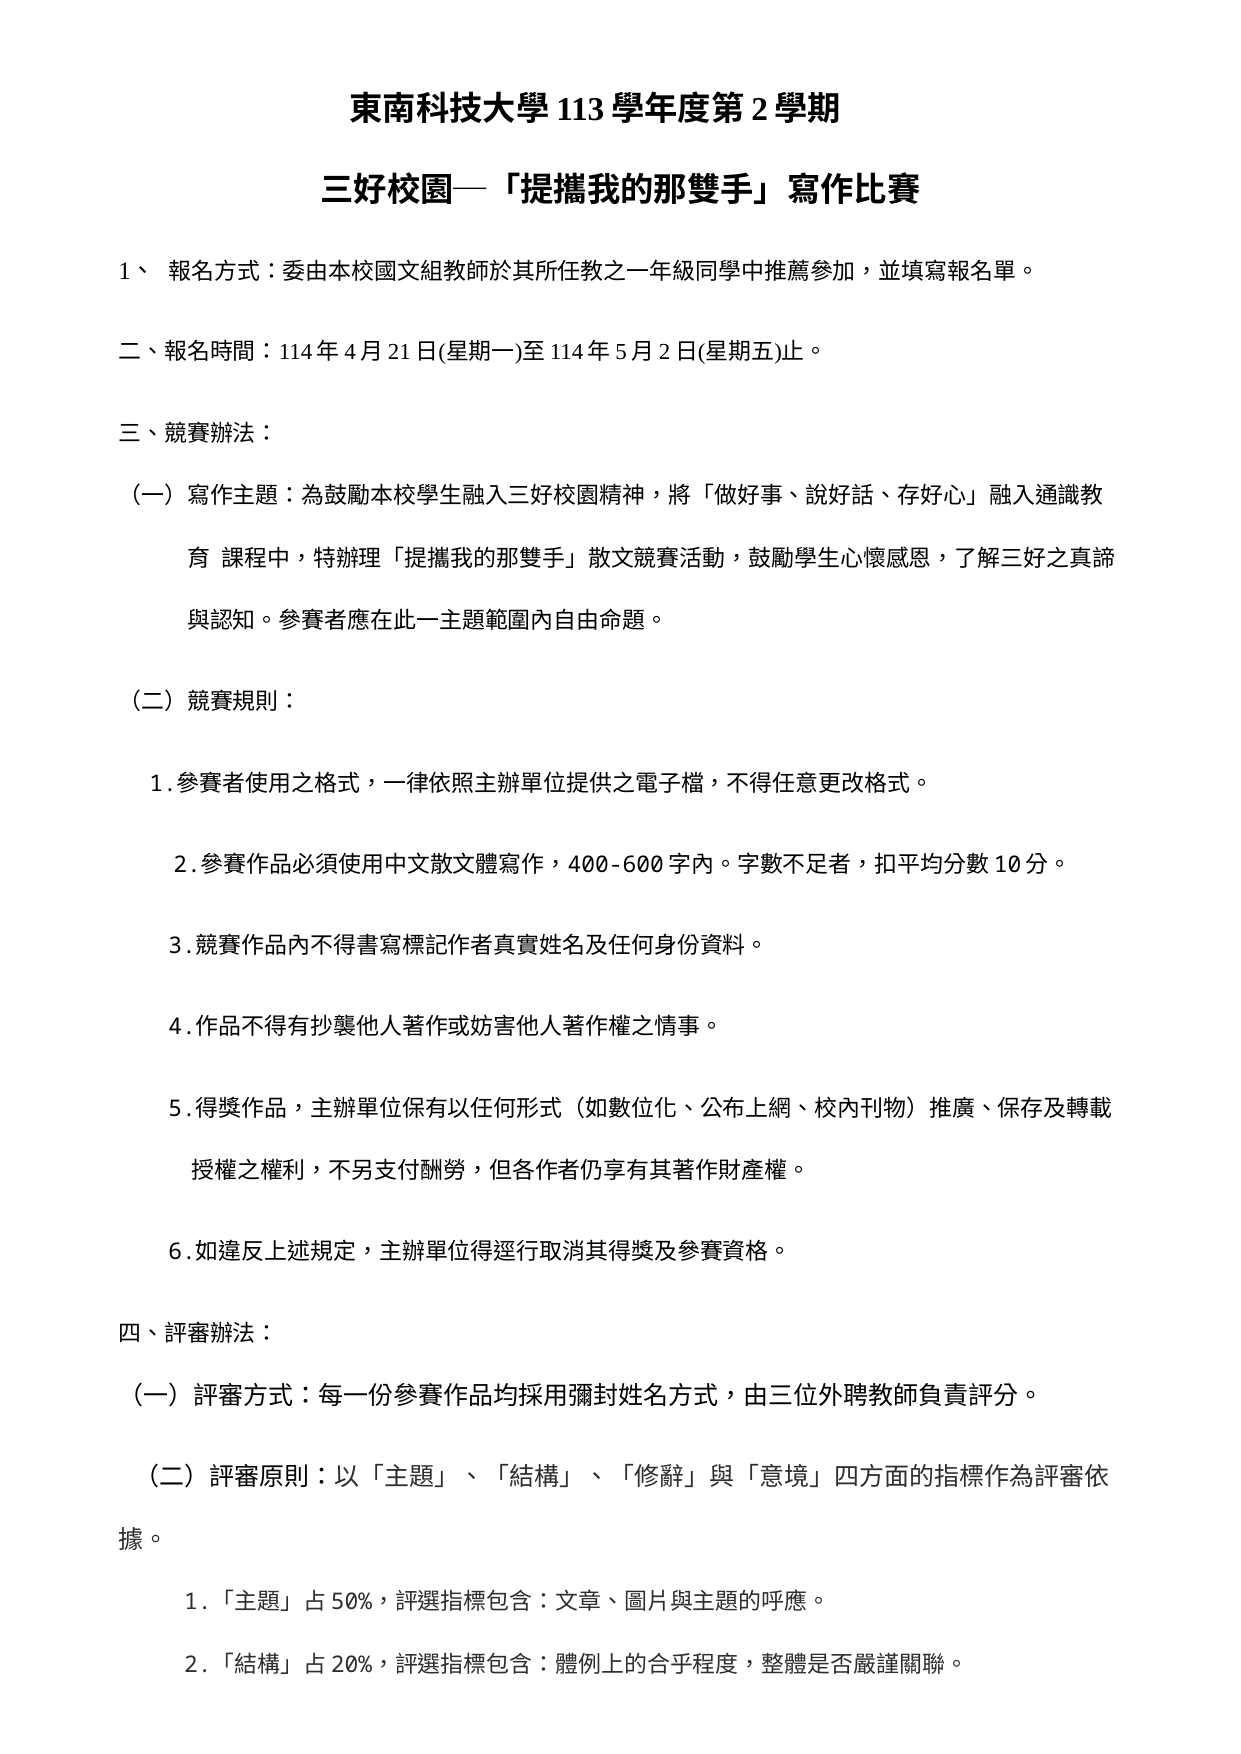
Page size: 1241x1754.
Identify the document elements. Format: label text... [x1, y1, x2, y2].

text 6.如違反上述規定，主辦單位得逕行取消其得獎及參賽資格。 [168, 1208, 1122, 1271]
text 1.「主題」占50%，評選指標包含：文章、圖片與主題的呼應。 [74, 1558, 1122, 1621]
text 東南科技大學113學年度第2學期 [118, 64, 1122, 127]
text （二）競賽規則： [118, 658, 1122, 721]
text 2.「結構」占20%，評選指標包含：體例上的合乎程度，整體是否嚴謹關聯。 [74, 1621, 1122, 1683]
text 4.作品不得有抄襲他人著作或妨害他人著作權之情事。 [168, 983, 1122, 1046]
text （二）評審原則：以「主題」、「結構」、「修辭」與「意境」四方面的指標作為評審依據。 [59, 1433, 1122, 1558]
text 5.得獎作品，主辦單位保有以任何形式（如數位化、公布上網、校內刊物）推廣、保存及轉載授權之權利，不另支付酬勞，但各作者仍享有其著作財產權。 [168, 1064, 1122, 1189]
text 1.參賽者使用之格式，一律依照主辦單位提供之電子檔，不得任意更改格式。 [118, 739, 1122, 802]
text 三、競賽辦法： [118, 389, 1122, 452]
text 2.參賽作品必須使用中文散文體寫作，400-600字內。字數不足者，扣平均分數10分。 [118, 821, 1122, 883]
list 報名方式：委由本校國文組教師於其所任教之一年級同學中推薦參加，並填寫報名單。 [118, 227, 1122, 289]
text （一）評審方式：每一份參賽作品均採用彌封姓名方式，由三位外聘教師負責評分。 [118, 1352, 1122, 1414]
text 四、評審辦法： [118, 1289, 1122, 1352]
text 三好校園─「提攜我的那雙手」寫作比賽 [118, 146, 1122, 208]
text 二、報名時間：114年4月21日(星期一)至114年5月2日(星期五)止。 [118, 308, 1122, 371]
text 3.競賽作品內不得書寫標記作者真實姓名及任何身份資料。 [168, 902, 1122, 964]
text （一）寫作主題：為鼓勵本校學生融入三好校園精神，將「做好事、說好話、存好心」融入通識教育 課程中，特辦理「提攜我的那雙手」散文競賽活動，鼓勵學生心懷感恩，了解三好之真諦與認知。參賽者應在此一主題範圍內自由命題。 [118, 452, 1122, 639]
